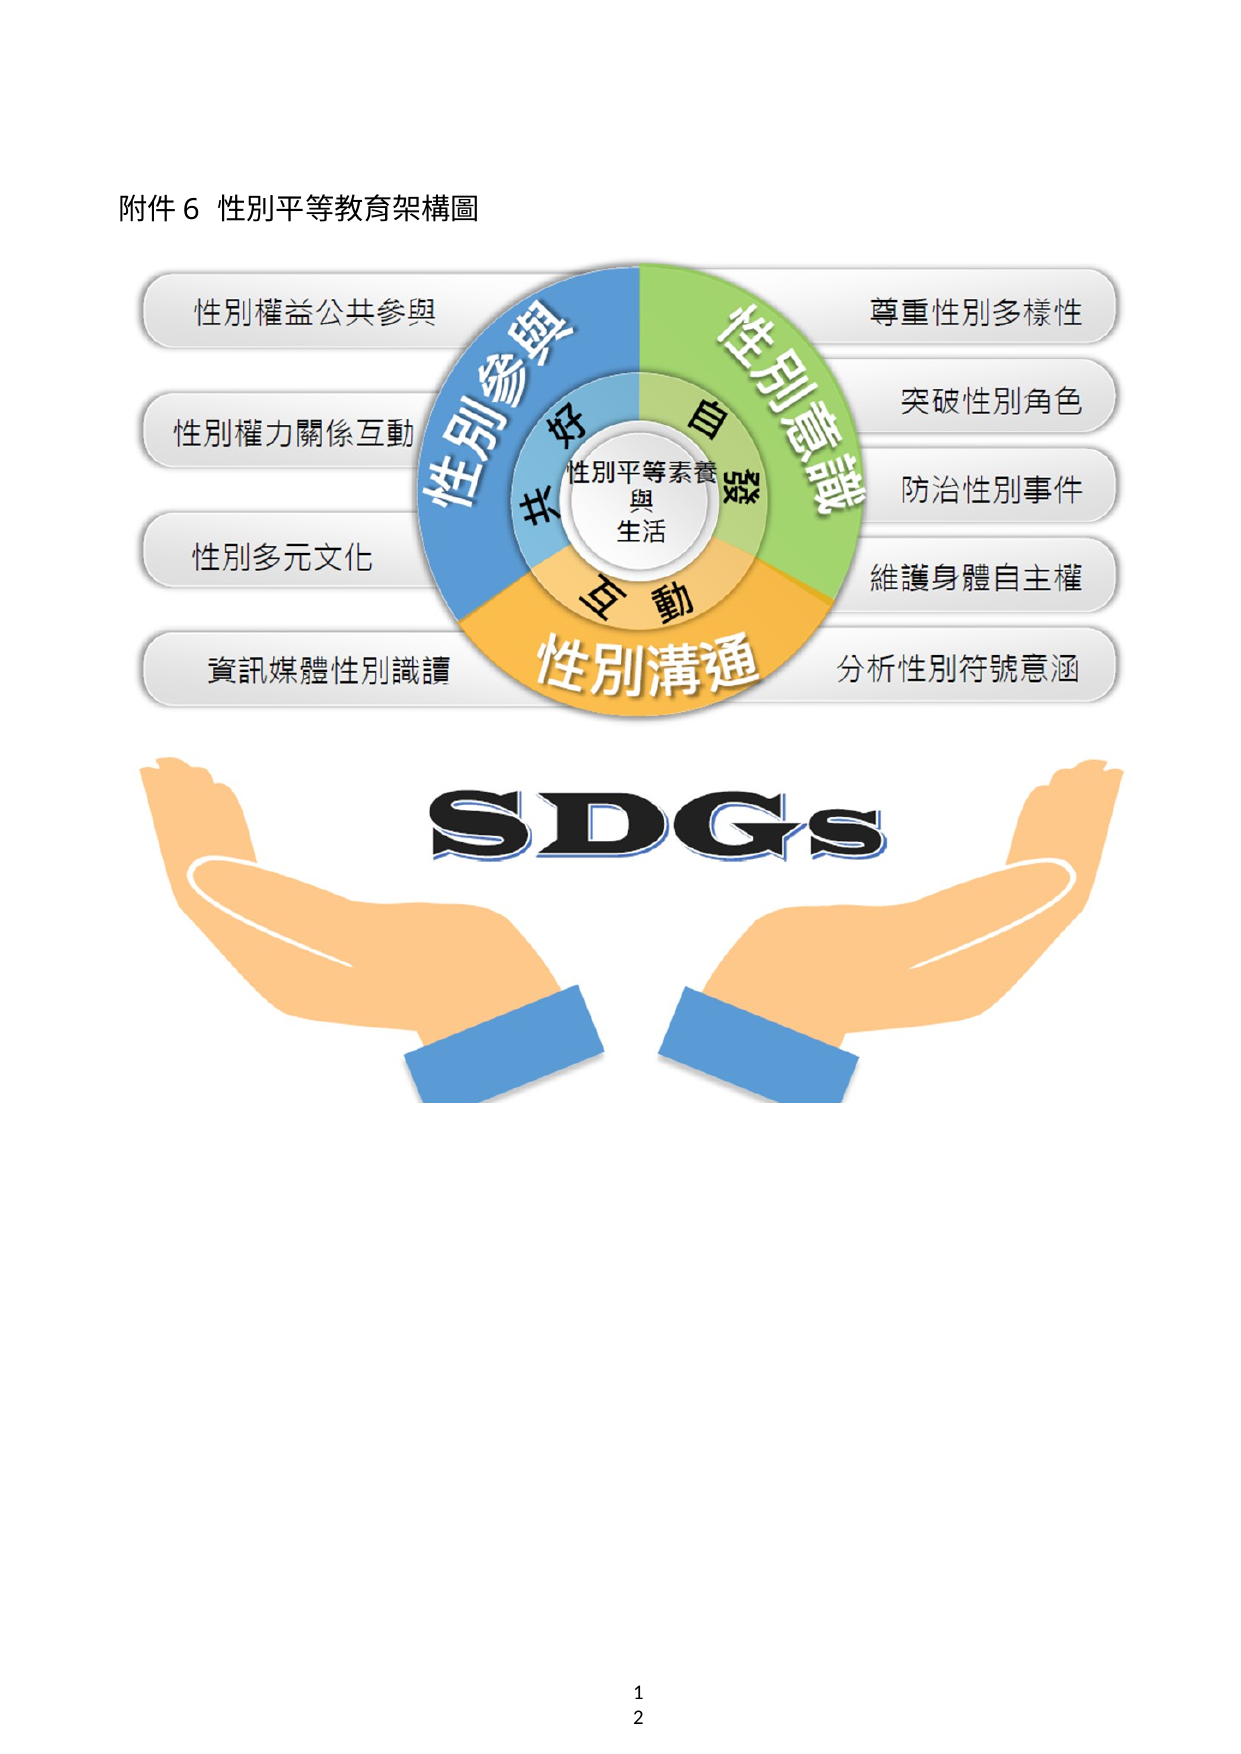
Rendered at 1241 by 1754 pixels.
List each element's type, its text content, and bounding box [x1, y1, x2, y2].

text 附件6 性別平等教育架構圖 [118, 165, 1150, 227]
